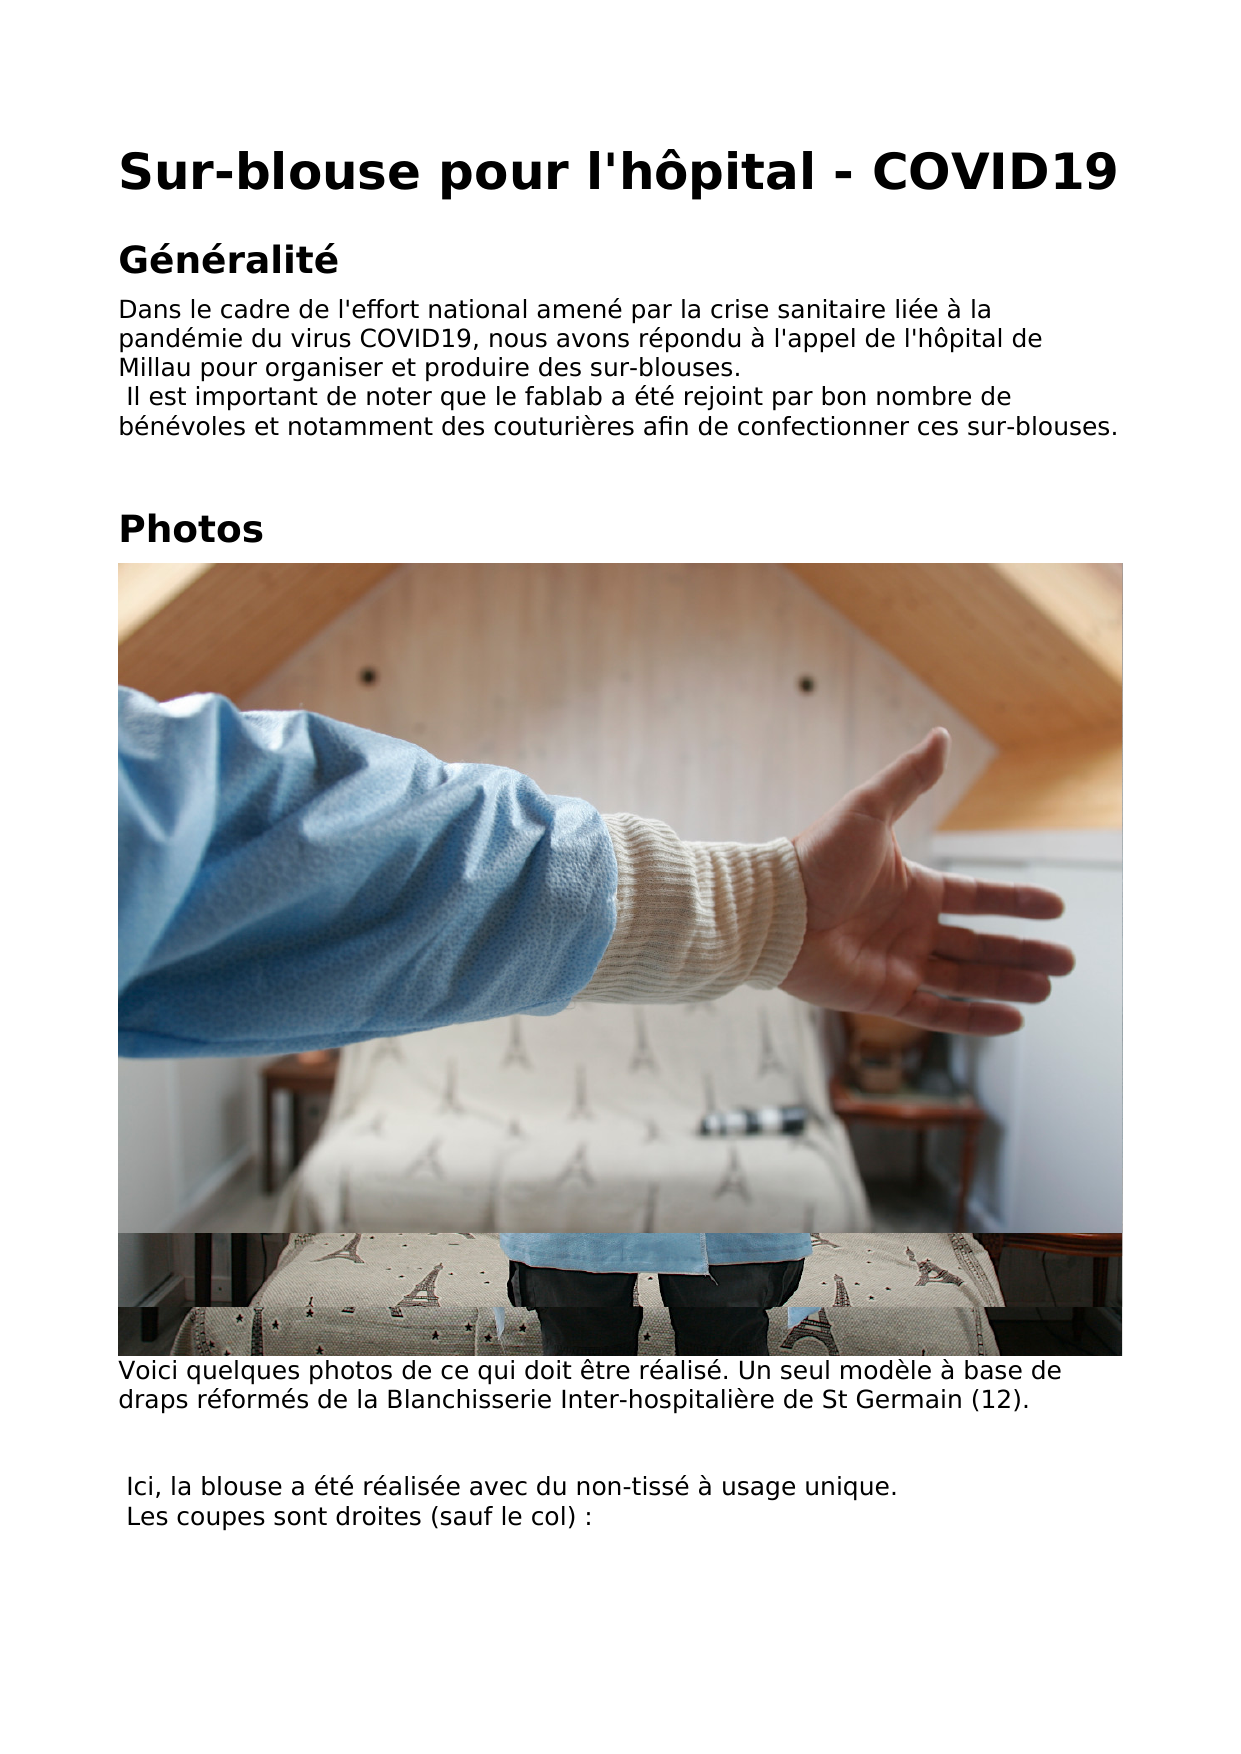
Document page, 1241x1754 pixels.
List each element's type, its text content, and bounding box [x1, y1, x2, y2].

subtitle Sur-blouse pour l'hôpital - COVID19 [118, 143, 1122, 201]
picture [118, 563, 1123, 1356]
text Voici quelques photos de ce qui doit être réalisé. Un seul modèle à base de draps réformés de la Blanchisserie Inter-hospitalière de St Germain (12). Ici, la blouse a été réalisée avec du non-tissé à usage unique. Les coupes sont droites (sauf le col) : [118, 1356, 1122, 1618]
subtitle Généralité [118, 239, 1122, 282]
text Dans le cadre de l'effort national amené par la crise sanitaire liée à la pandémie du virus COVID19, nous avons répondu à l'appel de l'hôpital de Millau pour organiser et produire des sur-blouses. Il est important de noter que le fablab a été rejoint par bon nombre de bénévoles et notamment des couturières afin de confectionner ces sur-blouses. [118, 295, 1122, 470]
subtitle Photos [118, 507, 1122, 551]
